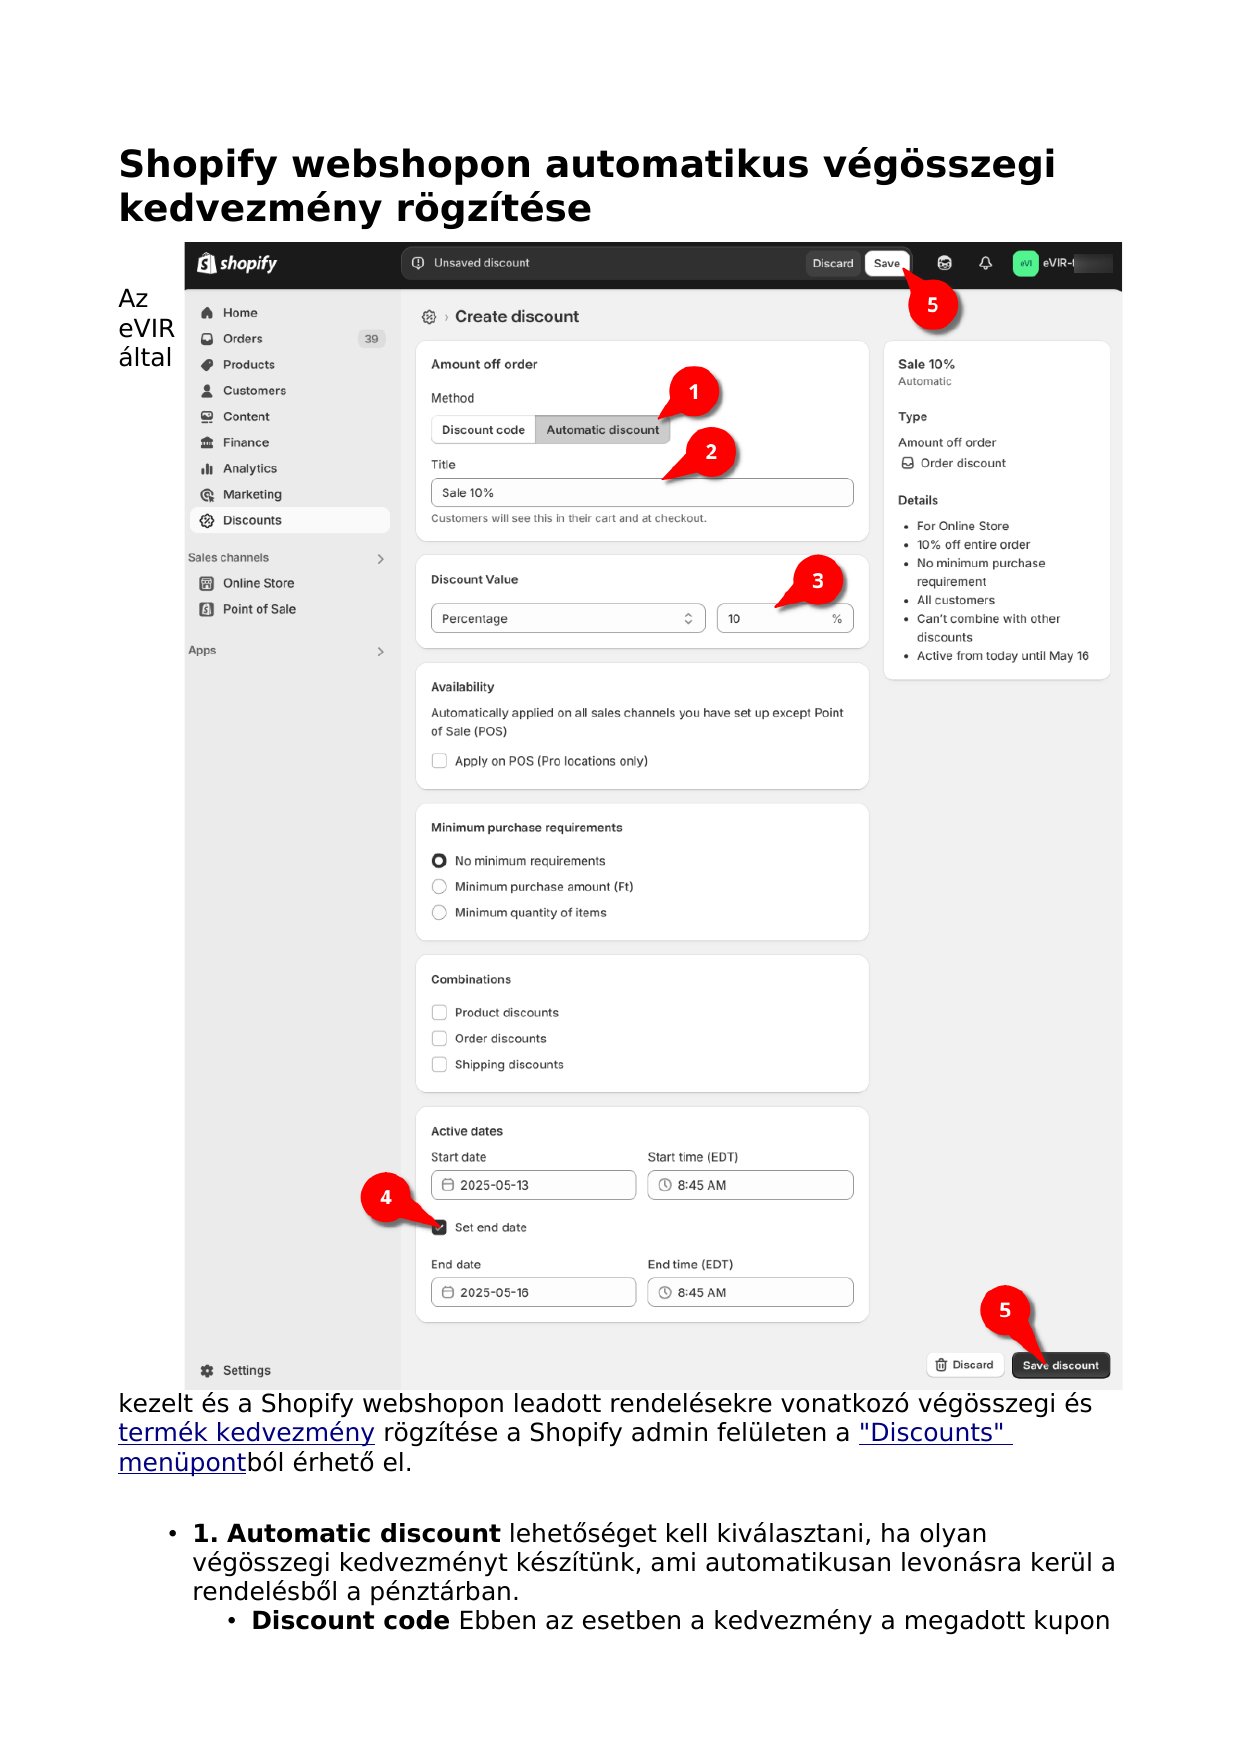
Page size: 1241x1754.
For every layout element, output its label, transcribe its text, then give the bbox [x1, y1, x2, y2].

text Az eVIR által kezelt és a Shopify webshopon leadott rendelésekre vonatkozó végösszegi és termék kedvezmény rögzítése a Shopify admin felületen a "Discounts" menüpontból érhető el. [118, 284, 1122, 1477]
picture [184, 242, 1123, 1390]
list 1. Automatic discount lehetőséget kell kiválasztani, ha olyan végösszegi kedvezményt készítünk, ami automatikusan levonásra kerül a rendelésből a pénztárban. [177, 1519, 1122, 1606]
list Discount code Ebben az esetben a kedvezmény a megadott kupon [236, 1606, 1122, 1636]
subtitle Shopify webshopon automatikus végösszegi kedvezmény rögzítése [118, 143, 1122, 230]
